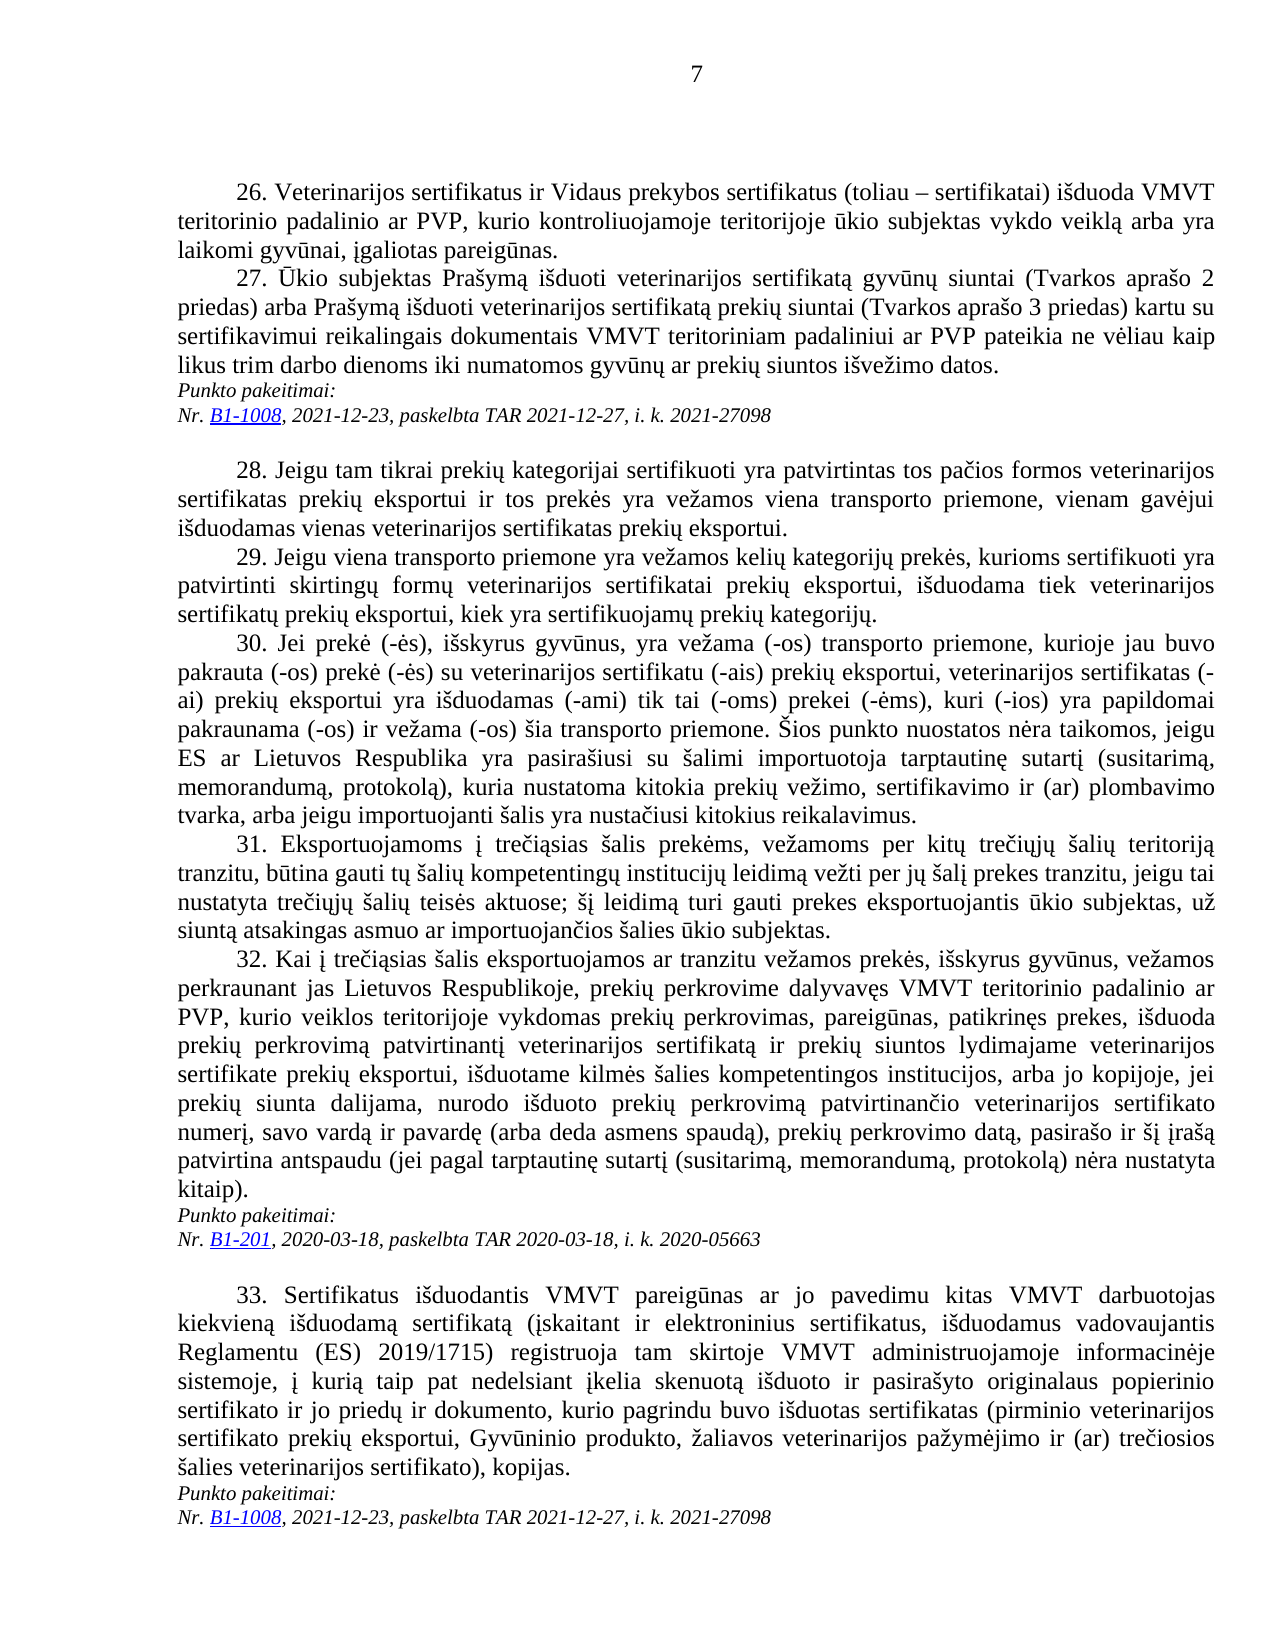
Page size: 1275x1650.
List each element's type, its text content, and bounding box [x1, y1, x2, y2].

text Punkto pakeitimai: [177, 1203, 1216, 1227]
text Punkto pakeitimai: [177, 378, 1216, 402]
text 32. Kai į trečiąsias šalis eksportuojamos ar tranzitu vežamos prekės, išskyrus gyvūnus, vežamos perkraunant jas Lietuvos Respublikoje, prekių perkrovime dalyvavęs VMVT teritorinio padalinio ar PVP, kurio veiklos teritorijoje vykdomas prekių perkrovimas, pareigūnas, patikrinęs prekes, išduoda prekių perkrovimą patvirtinantį veterinarijos sertifikatą ir prekių siuntos lydimajame veterinarijos sertifikate prekių eksportui, išduotame kilmės šalies kompetentingos institucijos, arba jo kopijoje, jei prekių siunta dalijama, nurodo išduoto prekių perkrovimą patvirtinančio veterinarijos sertifikato numerį, savo vardą ir pavardę (arba deda asmens spaudą), prekių perkrovimo datą, pasirašo ir šį įrašą patvirtina antspaudu (jei pagal tarptautinę sutartį (susitarimą, memorandumą, protokolą) nėra nustatyta kitaip). [177, 944, 1216, 1203]
text 33. Sertifikatus išduodantis VMVT pareigūnas ar jo pavedimu kitas VMVT darbuotojas kiekvieną išduodamą sertifikatą (įskaitant ir elektroninius sertifikatus, išduodamus vadovaujantis Reglamentu (ES) 2019/1715) registruoja tam skirtoje VMVT administruojamoje informacinėje sistemoje, į kurią taip pat nedelsiant įkelia skenuotą išduoto ir pasirašyto originalaus popierinio sertifikato ir jo priedų ir dokumento, kurio pagrindu buvo išduotas sertifikatas (pirminio veterinarijos sertifikato prekių eksportui, Gyvūninio produkto, žaliavos veterinarijos pažymėjimo ir (ar) trečiosios šalies veterinarijos sertifikato), kopijas. [177, 1280, 1216, 1481]
text Nr. B1-1008, 2021-12-23, paskelbta TAR 2021-12-27, i. k. 2021-27098 [177, 402, 1216, 427]
text 27. Ūkio subjektas Prašymą išduoti veterinarijos sertifikatą gyvūnų siuntai (Tvarkos aprašo 2 priedas) arba Prašymą išduoti veterinarijos sertifikatą prekių siuntai (Tvarkos aprašo 3 priedas) kartu su sertifikavimui reikalingais dokumentais VMVT teritoriniam padaliniui ar PVP pateikia ne vėliau kaip likus trim darbo dienoms iki numatomos gyvūnų ar prekių siuntos išvežimo datos. [177, 263, 1216, 378]
text Nr. B1-1008, 2021-12-23, paskelbta TAR 2021-12-27, i. k. 2021-27098 [177, 1505, 1216, 1529]
text Nr. B1-201, 2020-03-18, paskelbta TAR 2020-03-18, i. k. 2020-05663 [177, 1227, 1216, 1251]
text 31. Eksportuojamoms į trečiąsias šalis prekėms, vežamoms per kitų trečiųjų šalių teritoriją tranzitu, būtina gauti tų šalių kompetentingų institucijų leidimą vežti per jų šalį prekes tranzitu, jeigu tai nustatyta trečiųjų šalių teisės aktuose; šį leidimą turi gauti prekes eksportuojantis ūkio subjektas, už siuntą atsakingas asmuo ar importuojančios šalies ūkio subjektas. [177, 829, 1216, 944]
text 28. Jeigu tam tikrai prekių kategorijai sertifikuoti yra patvirtintas tos pačios formos veterinarijos sertifikatas prekių eksportui ir tos prekės yra vežamos viena transporto priemone, vienam gavėjui išduodamas vienas veterinarijos sertifikatas prekių eksportui. [177, 455, 1216, 542]
text Punkto pakeitimai: [177, 1481, 1216, 1505]
text 26. Veterinarijos sertifikatus ir Vidaus prekybos sertifikatus (toliau – sertifikatai) išduoda VMVT teritorinio padalinio ar PVP, kurio kontroliuojamoje teritorijoje ūkio subjektas vykdo veiklą arba yra laikomi gyvūnai, įgaliotas pareigūnas. [177, 177, 1216, 263]
text 30. Jei prekė (-ės), išskyrus gyvūnus, yra vežama (-os) transporto priemone, kurioje jau buvo pakrauta (-os) prekė (-ės) su veterinarijos sertifikatu (-ais) prekių eksportui, veterinarijos sertifikatas (-ai) prekių eksportui yra išduodamas (-ami) tik tai (-oms) prekei (-ėms), kuri (-ios) yra papildomai pakraunama (-os) ir vežama (-os) šia transporto priemone. Šios punkto nuostatos nėra taikomos, jeigu ES ar Lietuvos Respublika yra pasirašiusi su šalimi importuotoja tarptautinę sutartį (susitarimą, memorandumą, protokolą), kuria nustatoma kitokia prekių vežimo, sertifikavimo ir (ar) plombavimo tvarka, arba jeigu importuojanti šalis yra nustačiusi kitokius reikalavimus. [177, 628, 1216, 829]
text 29. Jeigu viena transporto priemone yra vežamos kelių kategorijų prekės, kurioms sertifikuoti yra patvirtinti skirtingų formų veterinarijos sertifikatai prekių eksportui, išduodama tiek veterinarijos sertifikatų prekių eksportui, kiek yra sertifikuojamų prekių kategorijų. [177, 542, 1216, 628]
